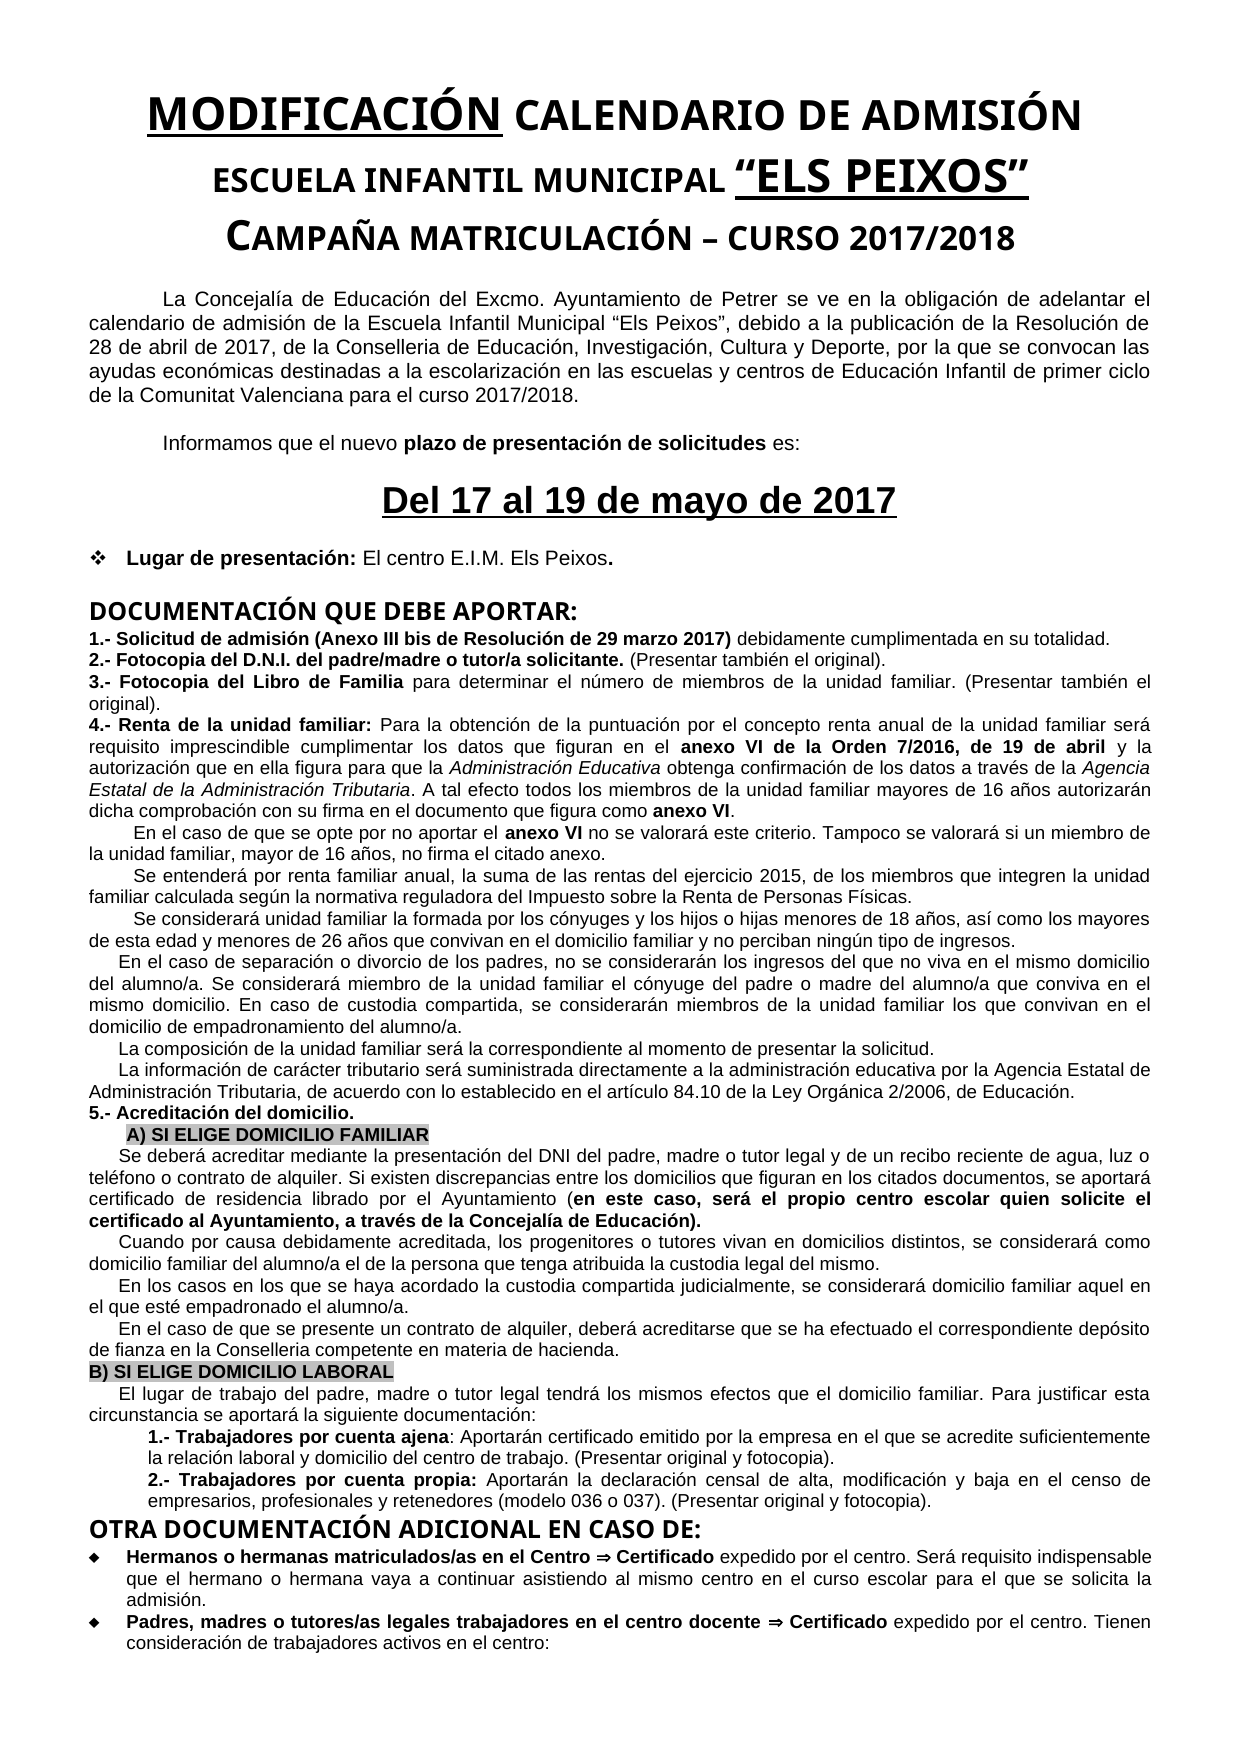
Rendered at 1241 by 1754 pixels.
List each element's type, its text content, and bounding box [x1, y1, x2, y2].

text 1.- Solicitud de admisión (Anexo III bis de Resolución de 29 marzo 2017) debidamente cumplimentada en su totalidad. [89, 628, 1152, 649]
text Se considerará unidad familiar la formada por los cónyuges y los hijos o hijas menores de 18 años, así como los mayores de esta edad y menores de 26 años que convivan en el domicilio familiar y no perciban ningún tipo de ingresos. [89, 908, 1152, 951]
text CAMPAÑA MATRICULACIÓN – CURSO 2017/2018 [89, 206, 1152, 263]
text ESCUELA INFANTIL MUNICIPAL “ELS PEIXOS” [89, 144, 1152, 206]
list Hermanos o hermanas matriculados/as en el Centro  Certificado expedido por el centro. Será requisito indispensable que el hermano o hermana vaya a continuar asistiendo al mismo centro en el curso escolar para el que se solicita la admisión. [89, 1546, 1152, 1611]
text En los casos en los que se haya acordado la custodia compartida judicialmente, se considerará domicilio familiar aquel en el que esté empadronado el alumno/a. [89, 1274, 1152, 1318]
text MODIFICACIÓN CALENDARIO DE ADMISIÓN [89, 81, 1152, 144]
text La Concejalía de Educación del Excmo. Ayuntamiento de Petrer se ve en la obligación de adelantar el calendario de admisión de la Escuela Infantil Municipal “Els Peixos”, debido a la publicación de la Resolución de 28 de abril de 2017, de la Conselleria de Educación, Investigación, Cultura y Deporte, por la que se convocan las ayudas económicas destinadas a la escolarización en las escuelas y centros de Educación Infantil de primer ciclo de la Comunitat Valenciana para el curso 2017/2018. [89, 287, 1152, 407]
text La información de carácter tributario será suministrada directamente a la administración educativa por la Agencia Estatal de Administración Tributaria, de acuerdo con lo establecido en el artículo 84.10 de la Ley Orgánica 2/2006, de Educación. [89, 1059, 1152, 1102]
list Padres, madres o tutores/as legales trabajadores en el centro docente  Certificado expedido por el centro. Tienen consideración de trabajadores activos en el centro: [89, 1611, 1152, 1654]
text OTRA DOCUMENTACIÓN ADICIONAL EN CASO DE: [89, 1512, 1152, 1546]
subtitle A) SI ELIGE DOMICILIO FAMILIAR [126, 1123, 1152, 1145]
text 2.- Trabajadores por cuenta propia: Aportarán la declaración censal de alta, modificación y baja en el censo de empresarios, profesionales y retenedores (modelo 036 o 037). (Presentar original y fotocopia). [148, 1468, 1152, 1512]
text 5.- Acreditación del domicilio. [89, 1102, 1152, 1123]
text En el caso de que se presente un contrato de alquiler, deberá acreditarse que se ha efectuado el correspondiente depósito de fianza en la Conselleria competente en materia de hacienda. [89, 1318, 1152, 1361]
text 3.- Fotocopia del Libro de Familia para determinar el número de miembros de la unidad familiar. (Presentar también el original). [89, 671, 1152, 714]
list Del 17 al 19 de mayo de 2017 [89, 478, 1152, 522]
text El lugar de trabajo del padre, madre o tutor legal tendrá los mismos efectos que el domicilio familiar. Para justificar esta circunstancia se aportará la siguiente documentación: [89, 1382, 1152, 1425]
text 4.- Renta de la unidad familiar: Para la obtención de la puntuación por el concepto renta anual de la unidad familiar será requisito imprescindible cumplimentar los datos que figuran en el anexo VI de la Orden 7/2016, de 19 de abril y la autorización que en ella figura para que la Administración Educativa obtenga confirmación de los datos a través de la Agencia Estatal de la Administración Tributaria. A tal efecto todos los miembros de la unidad familiar mayores de 16 años autorizarán dicha comprobación con su firma en el documento que figura como anexo VI. [89, 714, 1152, 822]
subtitle DOCUMENTACIÓN QUE DEBE APORTAR: [89, 593, 1152, 628]
text B) SI ELIGE DOMICILIO LABORAL [89, 1361, 1152, 1382]
text Se deberá acreditar mediante la presentación del DNI del padre, madre o tutor legal y de un recibo reciente de agua, luz o teléfono o contrato de alquiler. Si existen discrepancias entre los domicilios que figuran en los citados documentos, se aportará certificado de residencia librado por el Ayuntamiento (en este caso, será el propio centro escolar quien solicite el certificado al Ayuntamiento, a través de la Concejalía de Educación). [89, 1145, 1152, 1231]
list Lugar de presentación: El centro E.I.M. Els Peixos. [89, 546, 1152, 569]
text En el caso de que se opte por no aportar el anexo VI no se valorará este criterio. Tampoco se valorará si un miembro de la unidad familiar, mayor de 16 años, no firma el citado anexo. [89, 822, 1152, 865]
text 1.- Trabajadores por cuenta ajena: Aportarán certificado emitido por la empresa en el que se acredite suficientemente la relación laboral y domicilio del centro de trabajo. (Presentar original y fotocopia). [148, 1425, 1152, 1468]
text Cuando por causa debidamente acreditada, los progenitores o tutores vivan en domicilios distintos, se considerará como domicilio familiar del alumno/a el de la persona que tenga atribuida la custodia legal del mismo. [89, 1231, 1152, 1274]
text En el caso de separación o divorcio de los padres, no se considerarán los ingresos del que no viva en el mismo domicilio del alumno/a. Se considerará miembro de la unidad familiar el cónyuge del padre o madre del alumno/a que conviva en el mismo domicilio. En caso de custodia compartida, se considerarán miembros de la unidad familiar los que convivan en el domicilio de empadronamiento del alumno/a. [89, 951, 1152, 1037]
text 2.- Fotocopia del D.N.I. del padre/madre o tutor/a solicitante. (Presentar también el original). [89, 649, 1152, 671]
text Informamos que el nuevo plazo de presentación de solicitudes es: [89, 431, 1152, 454]
text La composición de la unidad familiar será la correspondiente al momento de presentar la solicitud. [89, 1037, 1152, 1059]
text Se entenderá por renta familiar anual, la suma de las rentas del ejercicio 2015, de los miembros que integren la unidad familiar calculada según la normativa reguladora del Impuesto sobre la Renta de Personas Físicas. [89, 865, 1152, 908]
